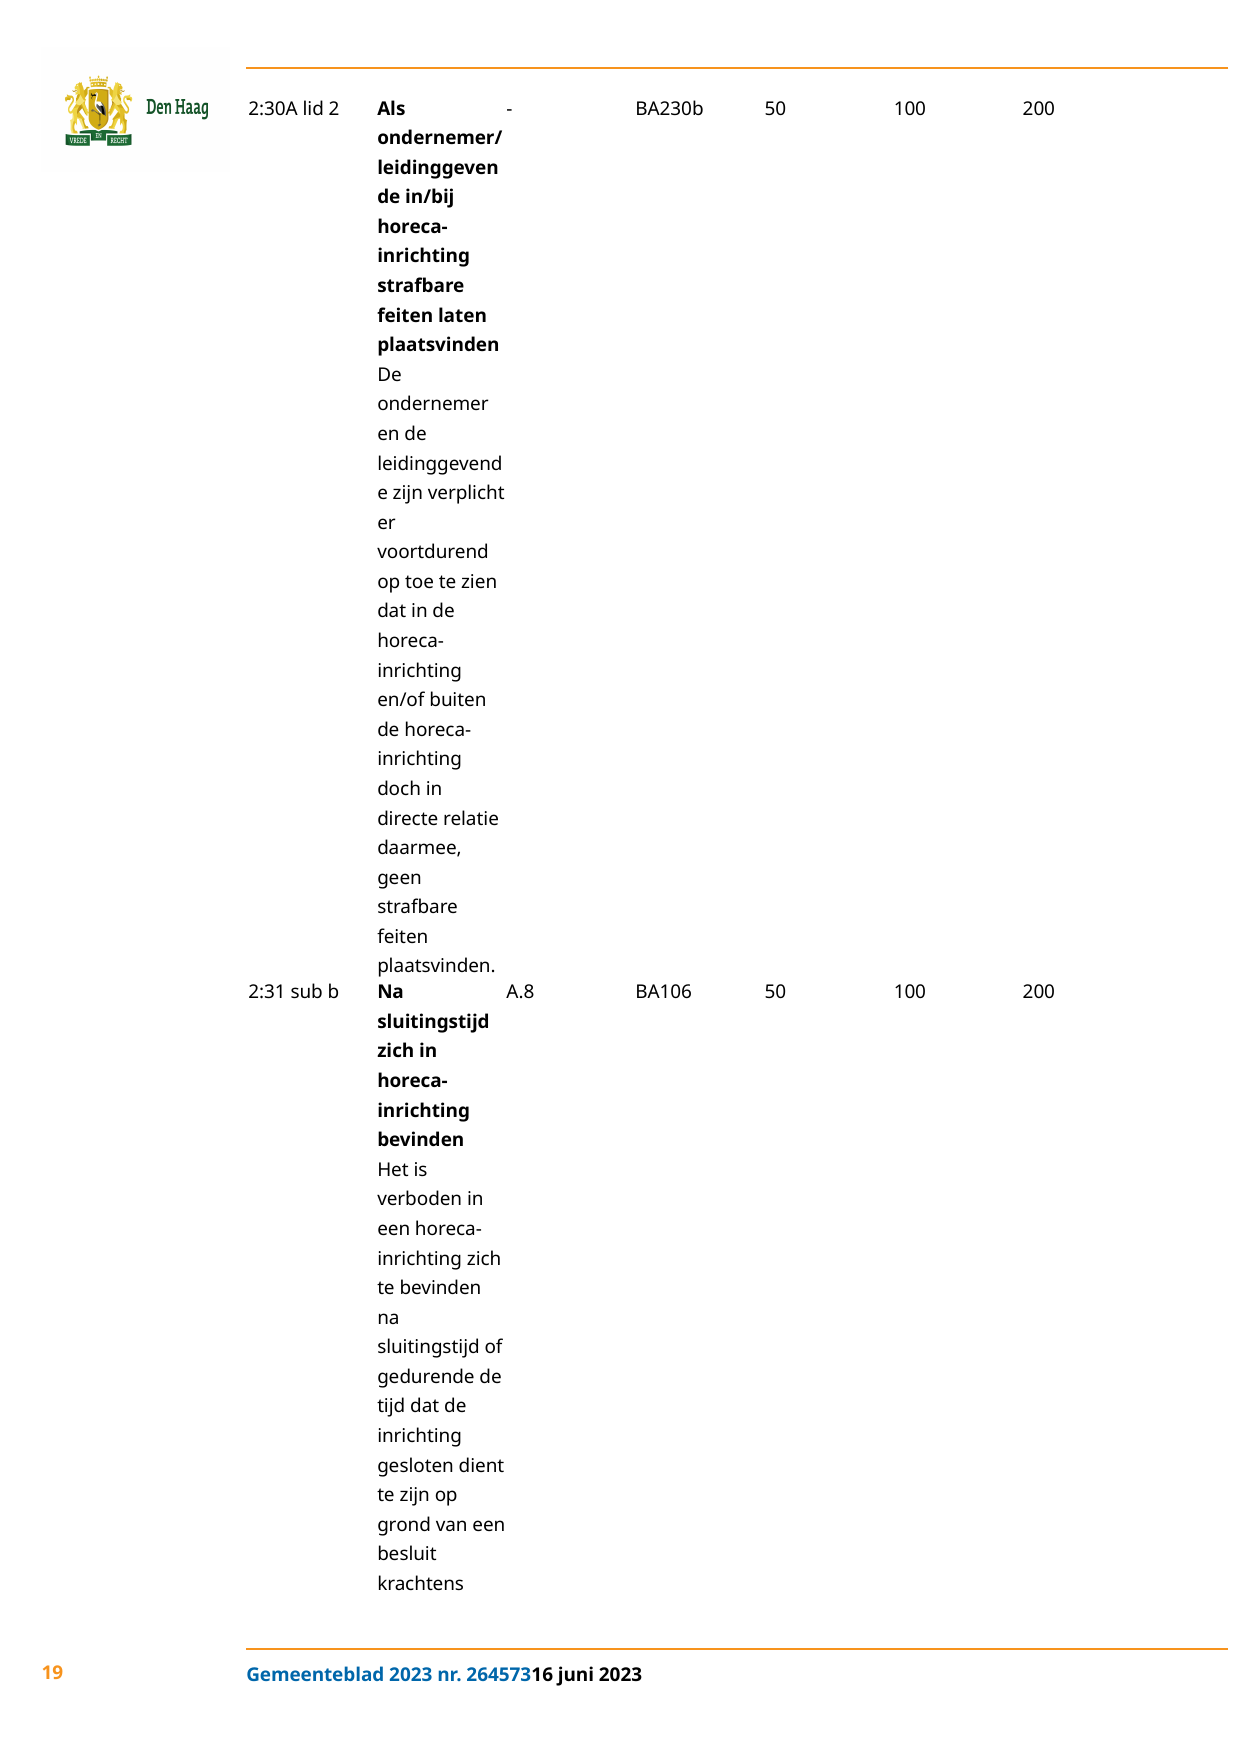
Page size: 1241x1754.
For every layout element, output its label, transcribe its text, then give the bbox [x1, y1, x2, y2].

table_cell 200 [1023, 979, 1152, 1596]
table_cell 100 [894, 979, 1022, 1596]
table_cell BA230b [635, 95, 764, 978]
table_cell - [506, 95, 635, 978]
table_cell 50 [764, 95, 893, 978]
table_cell 100 [894, 95, 1022, 978]
table_cell 200 [1023, 95, 1152, 978]
picture [41, 47, 231, 172]
table_cell 2:30A lid 2 [248, 95, 377, 978]
table_cell BA106 [635, 979, 764, 1596]
table_cell Als ondernemer/leidinggevende in/bij horeca-inrichting strafbare feiten laten plaatsvinden De ondernemer en de leidinggevende zijn verplicht er voortdurend op toe te zien dat in de horeca-inrichting en/of buiten de horeca-inrichting doch in directe relatie daarmee, geen strafbare feiten plaatsvinden. [377, 95, 506, 978]
table_cell Na sluitingstijd zich in horeca-inrichting bevinden Het is verboden in een horeca-inrichting zich te bevinden na sluitingstijd of gedurende de tijd dat de inrichting gesloten dient te zijn op grond van een besluit krachtens [377, 979, 506, 1596]
table_cell 2:31 sub b [248, 979, 377, 1596]
table_cell 50 [764, 979, 893, 1596]
table_cell A.8 [506, 979, 635, 1596]
